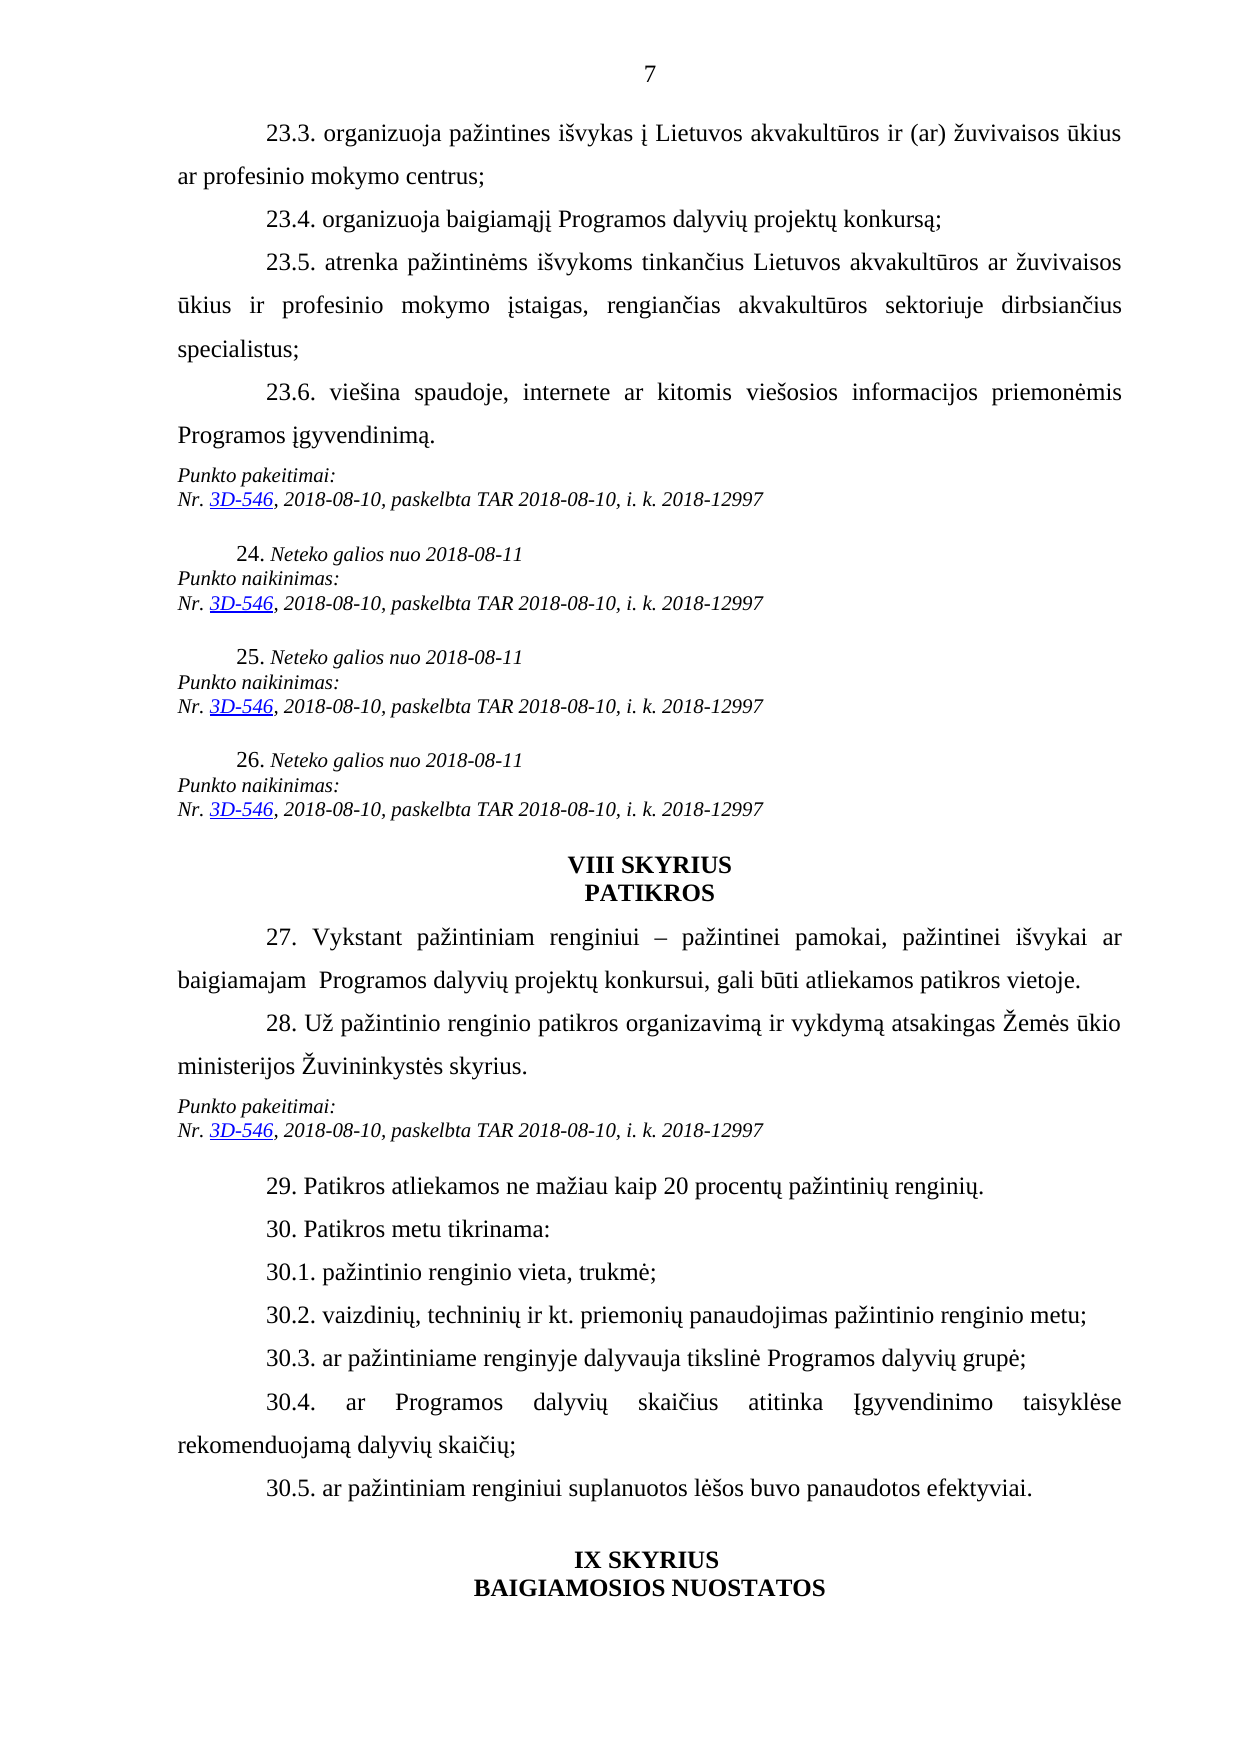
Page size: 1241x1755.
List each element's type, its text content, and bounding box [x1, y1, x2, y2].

text 30.5. ar pažintiniam renginiui suplanuotos lėšos buvo panaudotos efektyviai. [177, 1473, 1122, 1502]
text 23.5. atrenka pažintinėms išvykoms tinkančius Lietuvos akvakultūros ar žuvivaisos ūkius ir profesinio mokymo įstaigas, rengiančias akvakultūros sektoriuje dirbsiančius specialistus; [177, 247, 1122, 362]
text 24. Neteko galios nuo 2018-08-11 [177, 540, 1122, 566]
text 30.2. vaizdinių, techninių ir kt. priemonių panaudojimas pažintinio renginio metu; [177, 1300, 1122, 1329]
text Nr. 3D-546, 2018-08-10, paskelbta TAR 2018-08-10, i. k. 2018-12997 [177, 487, 1122, 511]
text Nr. 3D-546, 2018-08-10, paskelbta TAR 2018-08-10, i. k. 2018-12997 [177, 797, 1122, 821]
text Nr. 3D-546, 2018-08-10, paskelbta TAR 2018-08-10, i. k. 2018-12997 [177, 694, 1122, 718]
text Nr. 3D-546, 2018-08-10, paskelbta TAR 2018-08-10, i. k. 2018-12997 [177, 1118, 1122, 1142]
text 23.3. organizuoja pažintines išvykas į Lietuvos akvakultūros ir (ar) žuvivaisos ūkius ar profesinio mokymo centrus; [177, 118, 1122, 190]
text 30. Patikros metu tikrinama: [177, 1214, 1122, 1243]
text PATIKROS [177, 878, 1122, 907]
text 29. Patikros atliekamos ne mažiau kaip 20 procentų pažintinių renginių. [177, 1171, 1122, 1200]
text 30.4. ar Programos dalyvių skaičius atitinka Įgyvendinimo taisyklėse rekomenduojamą dalyvių skaičių; [177, 1387, 1122, 1458]
text Punkto naikinimas: [177, 773, 1122, 797]
text 27. Vykstant pažintiniam renginiui – pažintinei pamokai, pažintinei išvykai ar baigiamajam Programos dalyvių projektų konkursui, gali būti atliekamos patikros vietoje. [177, 922, 1122, 993]
text IX SKYRIUS [177, 1545, 1122, 1573]
text 30.3. ar pažintiniame renginyje dalyvauja tikslinė Programos dalyvių grupė; [177, 1343, 1122, 1372]
text Punkto naikinimas: [177, 669, 1122, 694]
text 25. Neteko galios nuo 2018-08-11 [177, 643, 1122, 669]
text Punkto pakeitimai: [177, 463, 1122, 487]
text Punkto naikinimas: [177, 566, 1122, 590]
text 23.4. organizuoja baigiamąjį Programos dalyvių projektų konkursą; [177, 204, 1122, 233]
text 23.6. viešina spaudoje, internete ar kitomis viešosios informacijos priemonėmis Programos įgyvendinimą. [177, 377, 1122, 449]
text 26. Neteko galios nuo 2018-08-11 [177, 746, 1122, 773]
text BAIGIAMOSIOS NUOSTATOS [177, 1573, 1122, 1602]
text Nr. 3D-546, 2018-08-10, paskelbta TAR 2018-08-10, i. k. 2018-12997 [177, 590, 1122, 614]
text 30.1. pažintinio renginio vieta, trukmė; [177, 1257, 1122, 1286]
text Punkto pakeitimai: [177, 1094, 1122, 1118]
text VIII SKYRIUS [177, 850, 1122, 878]
text 28. Už pažintinio renginio patikros organizavimą ir vykdymą atsakingas Žemės ūkio ministerijos Žuvininkystės skyrius. [177, 1008, 1122, 1080]
